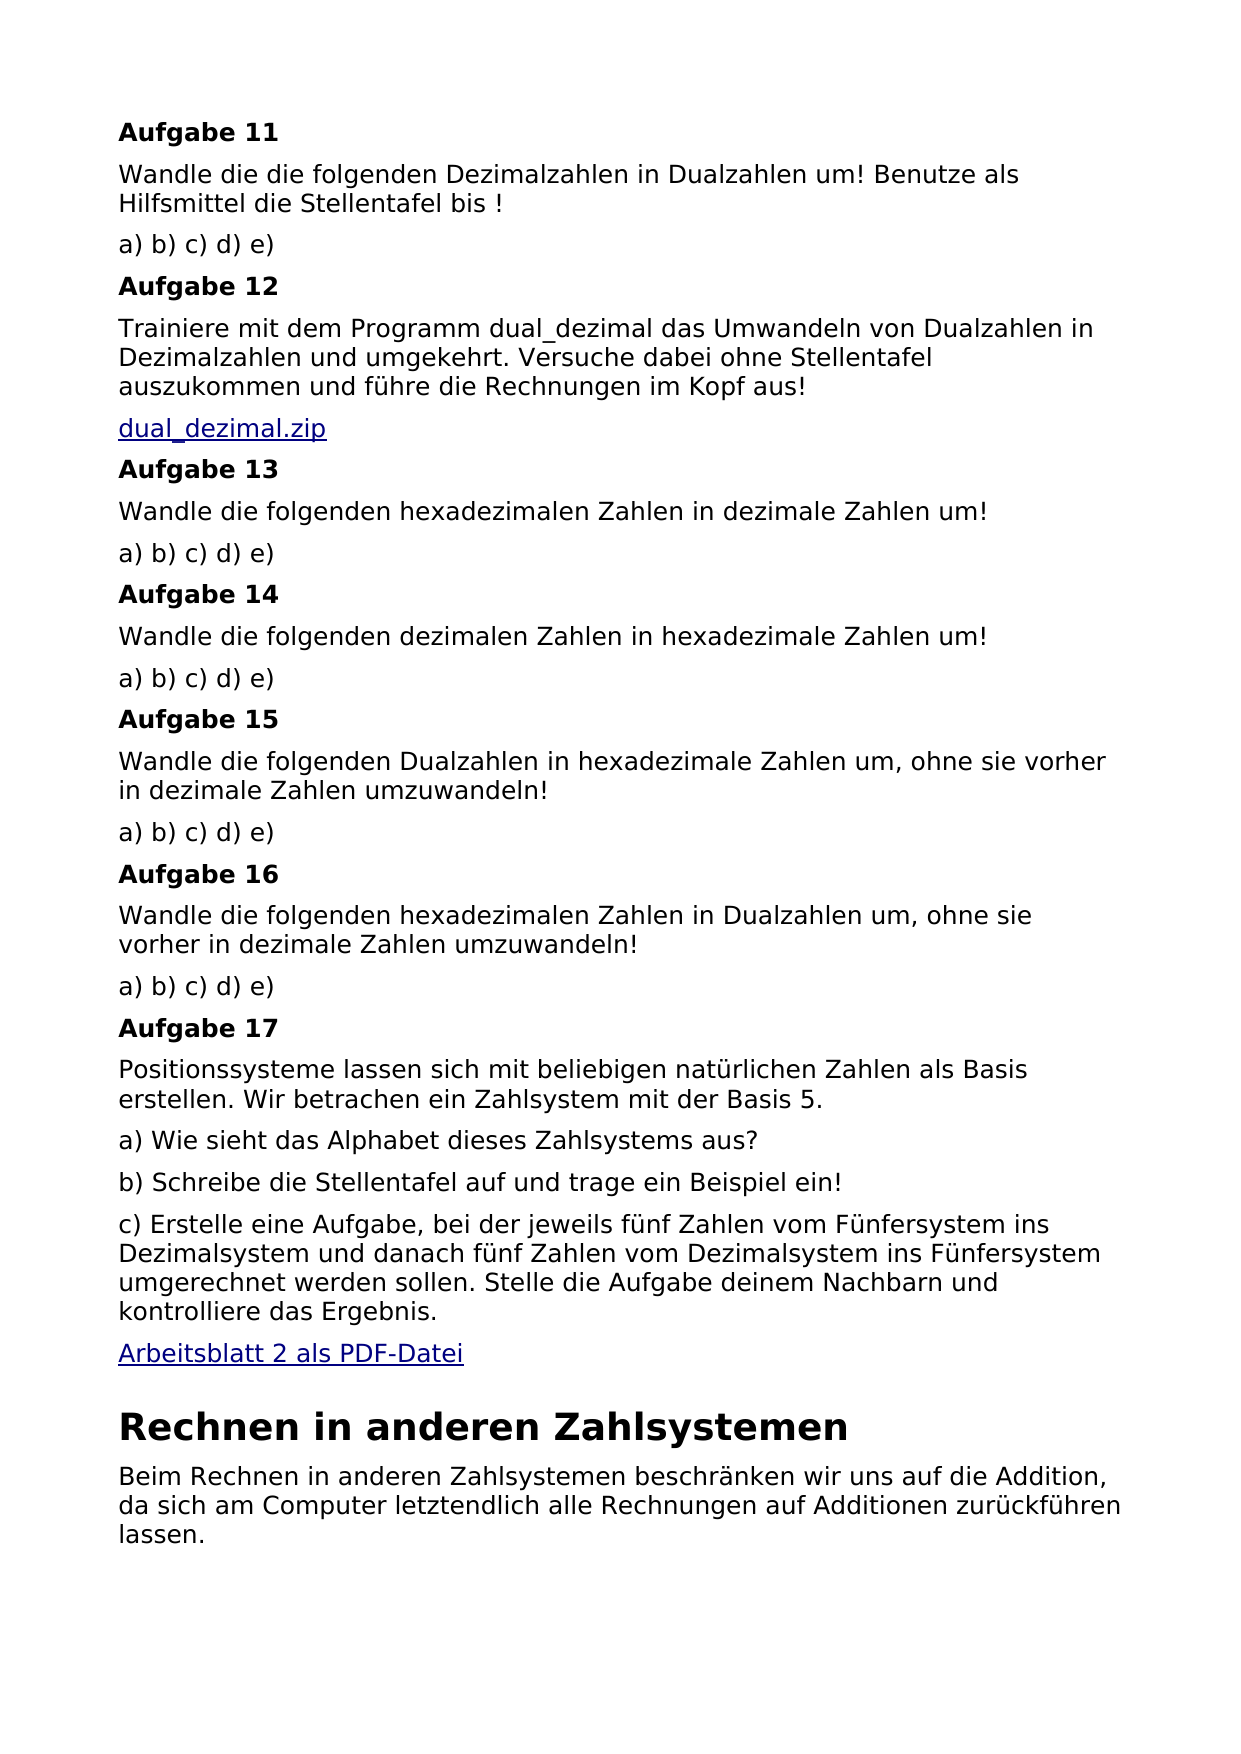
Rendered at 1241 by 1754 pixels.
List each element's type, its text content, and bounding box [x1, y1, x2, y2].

text Aufgabe 17 [118, 1014, 1122, 1043]
text a) b) c) d) e) [118, 231, 1122, 260]
text Beim Rechnen in anderen Zahlsystemen beschränken wir uns auf die Addition, da sich am Computer letztendlich alle Rechnungen auf Additionen zurückführen lassen. [118, 1462, 1122, 1549]
text Aufgabe 12 [118, 272, 1122, 301]
text Arbeitsblatt 2 als PDF-Datei [118, 1339, 1122, 1368]
text b) Schreibe die Stellentafel auf und trage ein Beispiel ein! [118, 1168, 1122, 1197]
text Positionssysteme lassen sich mit beliebigen natürlichen Zahlen als Basis erstellen. Wir betrachen ein Zahlsystem mit der Basis 5. [118, 1056, 1122, 1114]
text Aufgabe 11 [118, 118, 1122, 147]
text Aufgabe 16 [118, 860, 1122, 889]
text a) b) c) d) e) [118, 539, 1122, 568]
text Aufgabe 13 [118, 456, 1122, 485]
text a) Wie sieht das Alphabet dieses Zahlsystems aus? [118, 1126, 1122, 1156]
text dual_dezimal.zip [118, 414, 1122, 443]
text Wandle die folgenden hexadezimalen Zahlen in dezimale Zahlen um! [118, 497, 1122, 526]
text a) b) c) d) e) [118, 664, 1122, 693]
text Wandle die die folgenden Dezimalzahlen in Dualzahlen um! Benutze als Hilfsmittel die Stellentafel bis ! [118, 160, 1122, 218]
text a) b) c) d) e) [118, 972, 1122, 1001]
text Aufgabe 15 [118, 706, 1122, 735]
text Wandle die folgenden hexadezimalen Zahlen in Dualzahlen um, ohne sie vorher in dezimale Zahlen umzuwandeln! [118, 901, 1122, 960]
text Aufgabe 14 [118, 581, 1122, 610]
subtitle Rechnen in anderen Zahlsystemen [118, 1406, 1122, 1449]
text Wandle die folgenden dezimalen Zahlen in hexadezimale Zahlen um! [118, 622, 1122, 651]
text Wandle die folgenden Dualzahlen in hexadezimale Zahlen um, ohne sie vorher in dezimale Zahlen umzuwandeln! [118, 747, 1122, 806]
text c) Erstelle eine Aufgabe, bei der jeweils fünf Zahlen vom Fünfersystem ins Dezimalsystem und danach fünf Zahlen vom Dezimalsystem ins Fünfersystem umgerechnet werden sollen. Stelle die Aufgabe deinem Nachbarn und kontrolliere das Ergebnis. [118, 1210, 1122, 1326]
text a) b) c) d) e) [118, 818, 1122, 847]
text Trainiere mit dem Programm dual_dezimal das Umwandeln von Dualzahlen in Dezimalzahlen und umgekehrt. Versuche dabei ohne Stellentafel auszukommen und führe die Rechnungen im Kopf aus! [118, 314, 1122, 401]
